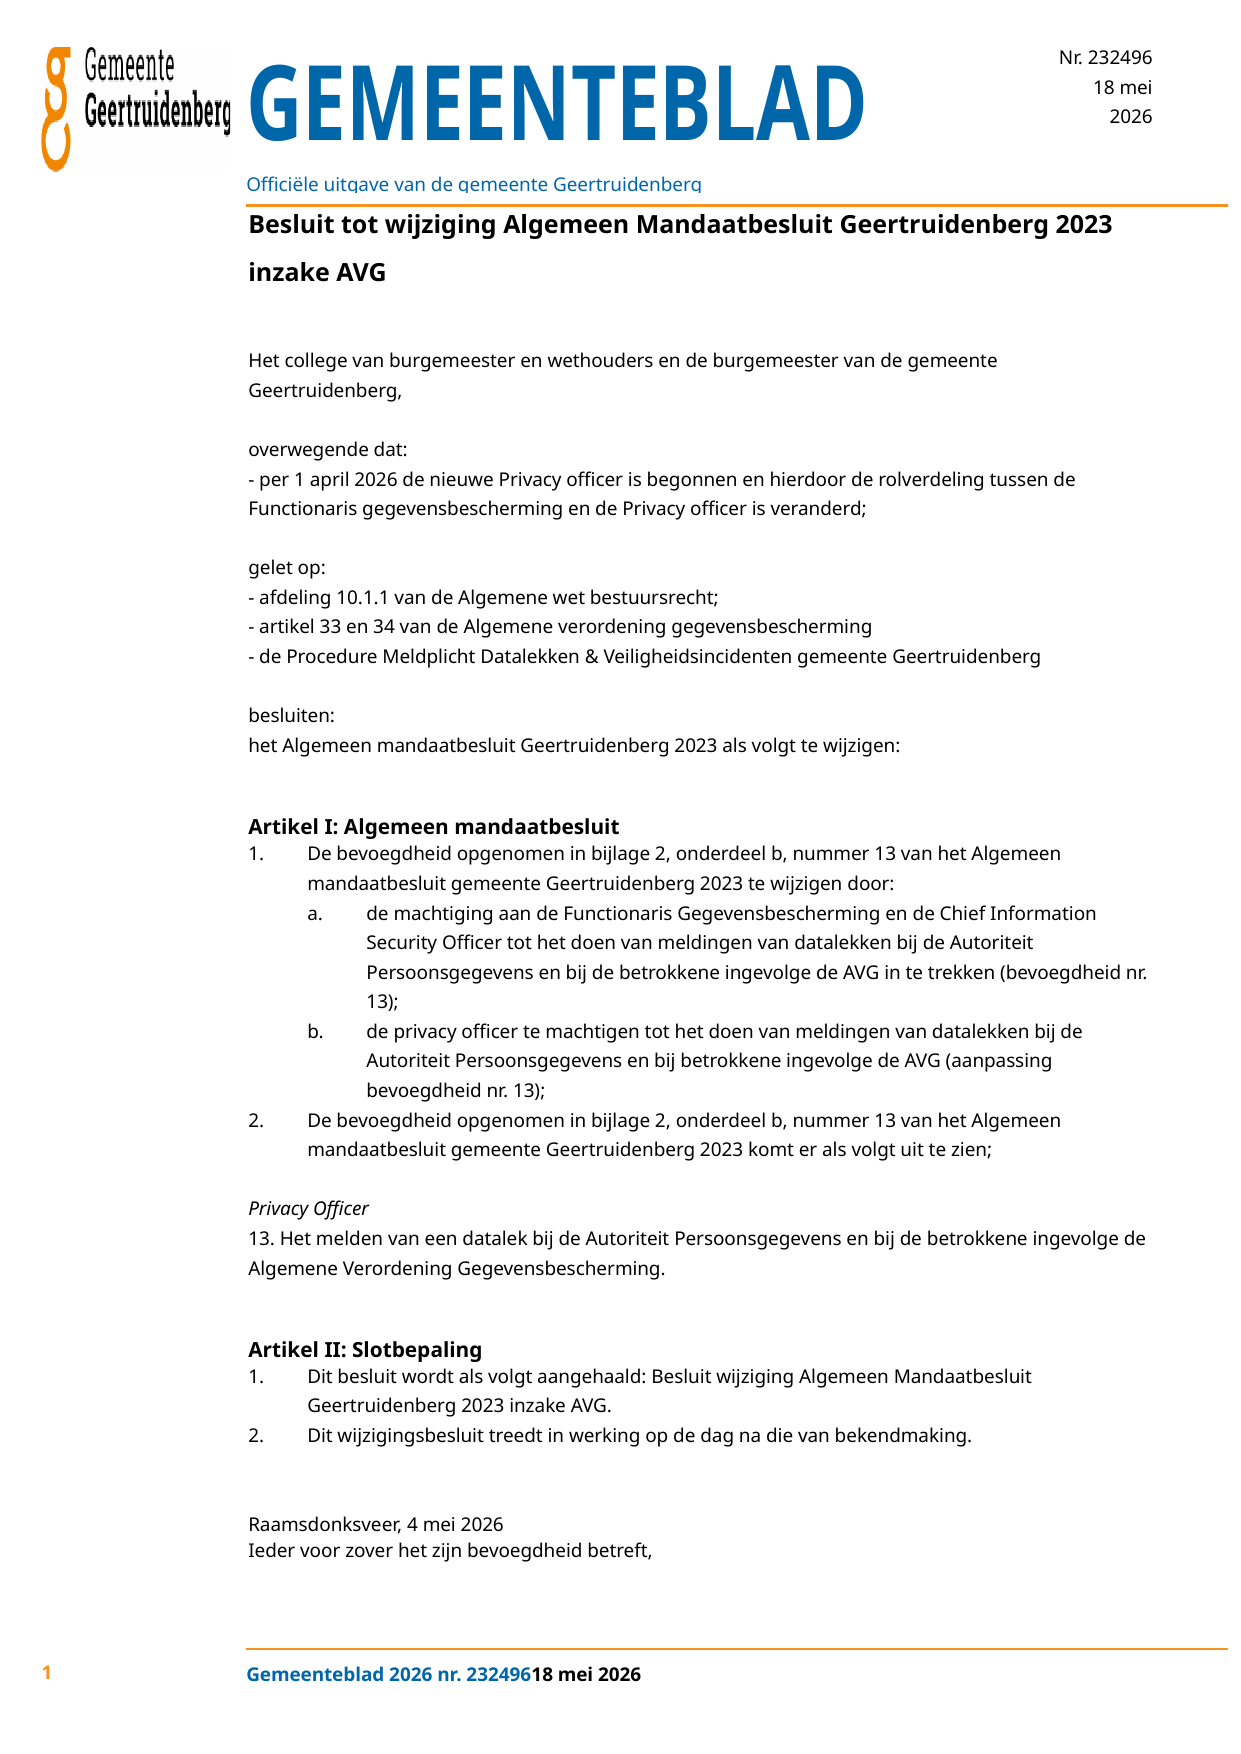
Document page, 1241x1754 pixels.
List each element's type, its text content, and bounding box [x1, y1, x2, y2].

text Besluit tot wijziging Algemeen Mandaatbesluit Geertruidenberg 2023 inzake AVG [248, 207, 1152, 288]
text Raamsdonksveer, 4 mei 2026 [248, 1511, 1152, 1537]
text het Algemeen mandaatbesluit Geertruidenberg 2023 als volgt te wijzigen: [248, 732, 1152, 758]
list De bevoegdheid opgenomen in bijlage 2, onderdeel b, nummer 13 van het Algemeen mandaatbesluit gemeente Geertruidenberg 2023 te wijzigen door: [248, 841, 1152, 896]
list Dit besluit wordt als volgt aangehaald: Besluit wijziging Algemeen Mandaatbesluit Geertruidenberg 2023 inzake AVG. [248, 1363, 1152, 1418]
text - artikel 33 en 34 van de Algemene verordening gegevensbescherming [248, 614, 1152, 639]
text Privacy Officer [248, 1196, 1152, 1221]
text - de Procedure Meldplicht Datalekken & Veiligheidsincidenten gemeente Geertruidenberg [248, 643, 1152, 669]
list de privacy officer te machtigen tot het doen van meldingen van datalekken bij de Autoriteit Persoonsgegevens en bij betrokkene ingevolge de AVG (aanpassing bevoegdheid nr. 13); [307, 1018, 1152, 1103]
list de machtiging aan de Functionaris Gegevensbescherming en de Chief Information Security Officer tot het doen van meldingen van datalekken bij de Autoriteit Persoonsgegevens en bij de betrokkene ingevolge de AVG in te trekken (bevoegdheid nr. 13); [307, 900, 1152, 1014]
text Artikel I: Algemeen mandaatbesluit [248, 812, 1152, 841]
list Dit wijzigingsbesluit treedt in werking op de dag na die van bekendmaking. [248, 1422, 1152, 1448]
list De bevoegdheid opgenomen in bijlage 2, onderdeel b, nummer 13 van het Algemeen mandaatbesluit gemeente Geertruidenberg 2023 komt er als volgt uit te zien; [248, 1107, 1152, 1162]
text Het college van burgemeester en wethouders en de burgemeester van de gemeente Geertruidenberg, [248, 347, 1152, 403]
text - afdeling 10.1.1 van de Algemene wet bestuursrecht; [248, 584, 1152, 610]
text 13. Het melden van een datalek bij de Autoriteit Persoonsgegevens en bij de betrokkene ingevolge de Algemene Verordening Gegevensbescherming. [248, 1225, 1152, 1280]
text overwegende dat: [248, 436, 1152, 462]
text besluiten: [248, 702, 1152, 728]
text - per 1 april 2026 de nieuwe Privacy officer is begonnen en hierdoor de rolverdeling tussen de Functionaris gegevensbescherming en de Privacy officer is veranderd; [248, 466, 1152, 521]
picture [41, 47, 231, 172]
text gelet op: [248, 554, 1152, 580]
text Artikel II: Slotbepaling [248, 1335, 1152, 1363]
text Ieder voor zover het zijn bevoegdheid betreft, [248, 1537, 1152, 1562]
